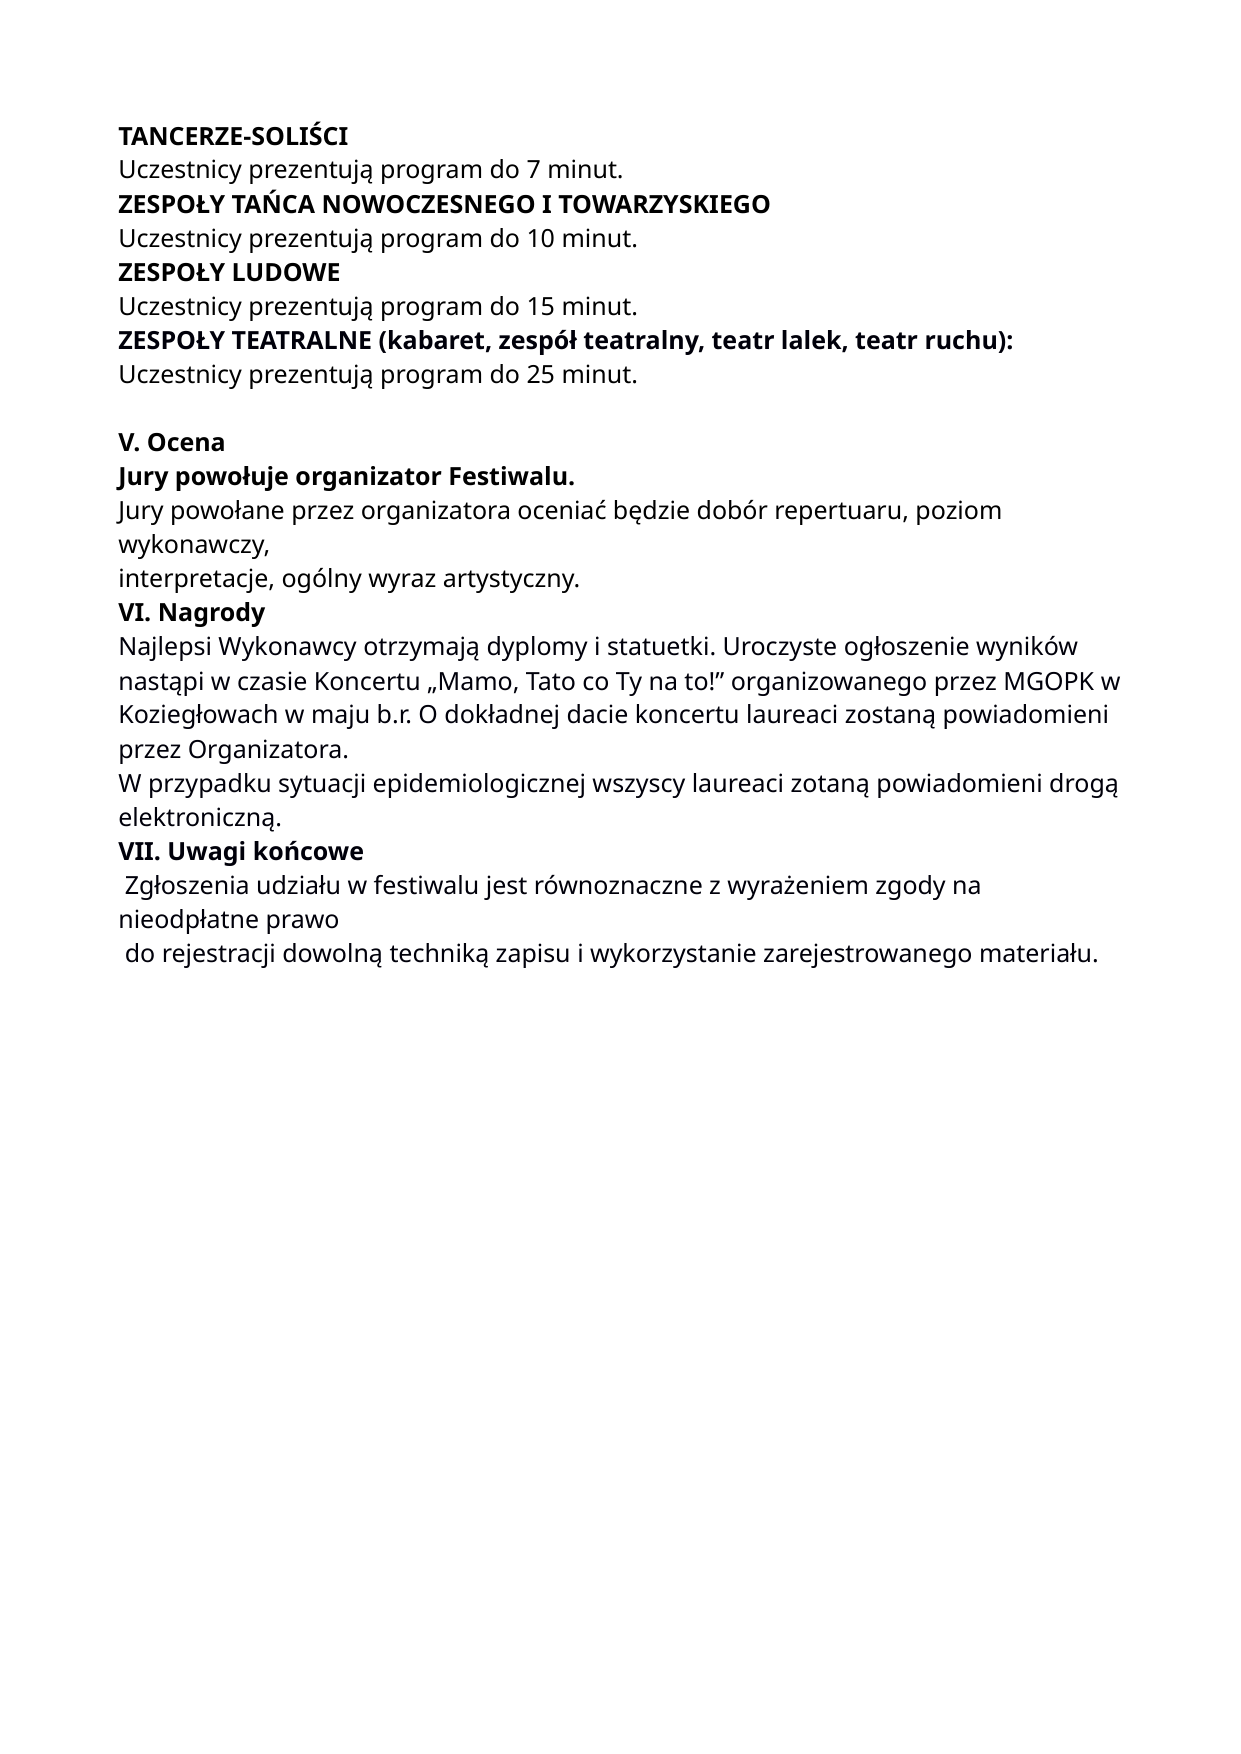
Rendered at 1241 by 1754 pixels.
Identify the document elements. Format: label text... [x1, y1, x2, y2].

text V. Ocena [118, 425, 1122, 459]
text interpretacje, ogólny wyraz artystyczny. [118, 561, 1122, 595]
text Uczestnicy prezentują program do 7 minut. [118, 152, 1122, 186]
text do rejestracji dowolną techniką zapisu i wykorzystanie zarejestrowanego materiału. [118, 936, 1122, 970]
text VI. Nagrody [118, 595, 1122, 629]
text ZESPOŁY TEATRALNE (kabaret, zespół teatralny, teatr lalek, teatr ruchu): [118, 322, 1122, 357]
text Uczestnicy prezentują program do 10 minut. [118, 220, 1122, 254]
text TANCERZE-SOLIŚCI [118, 118, 1122, 152]
text Jury powołuje organizator Festiwalu. [118, 459, 1122, 493]
text ZESPOŁY LUDOWE [118, 254, 1122, 288]
text Zgłoszenia udziału w festiwalu jest równoznaczne z wyrażeniem zgody na nieodpłatne prawo [118, 867, 1122, 936]
text VII. Uwagi końcowe [118, 833, 1122, 867]
text W przypadku sytuacji epidemiologicznej wszyscy laureaci zotaną powiadomieni drogą elektroniczną. [118, 765, 1122, 833]
text Uczestnicy prezentują program do 15 minut. [118, 288, 1122, 322]
text Uczestnicy prezentują program do 25 minut. [118, 357, 1122, 391]
text Najlepsi Wykonawcy otrzymają dyplomy i statuetki. Uroczyste ogłoszenie wyników nastąpi w czasie Koncertu „Mamo, Tato co Ty na to!” organizowanego przez MGOPK w Koziegłowach w maju b.r. O dokładnej dacie koncertu laureaci zostaną powiadomieni przez Organizatora. [118, 629, 1122, 765]
text ZESPOŁY TAŃCA NOWOCZESNEGO I TOWARZYSKIEGO [118, 186, 1122, 220]
text Jury powołane przez organizatora oceniać będzie dobór repertuaru, poziom wykonawczy, [118, 493, 1122, 561]
